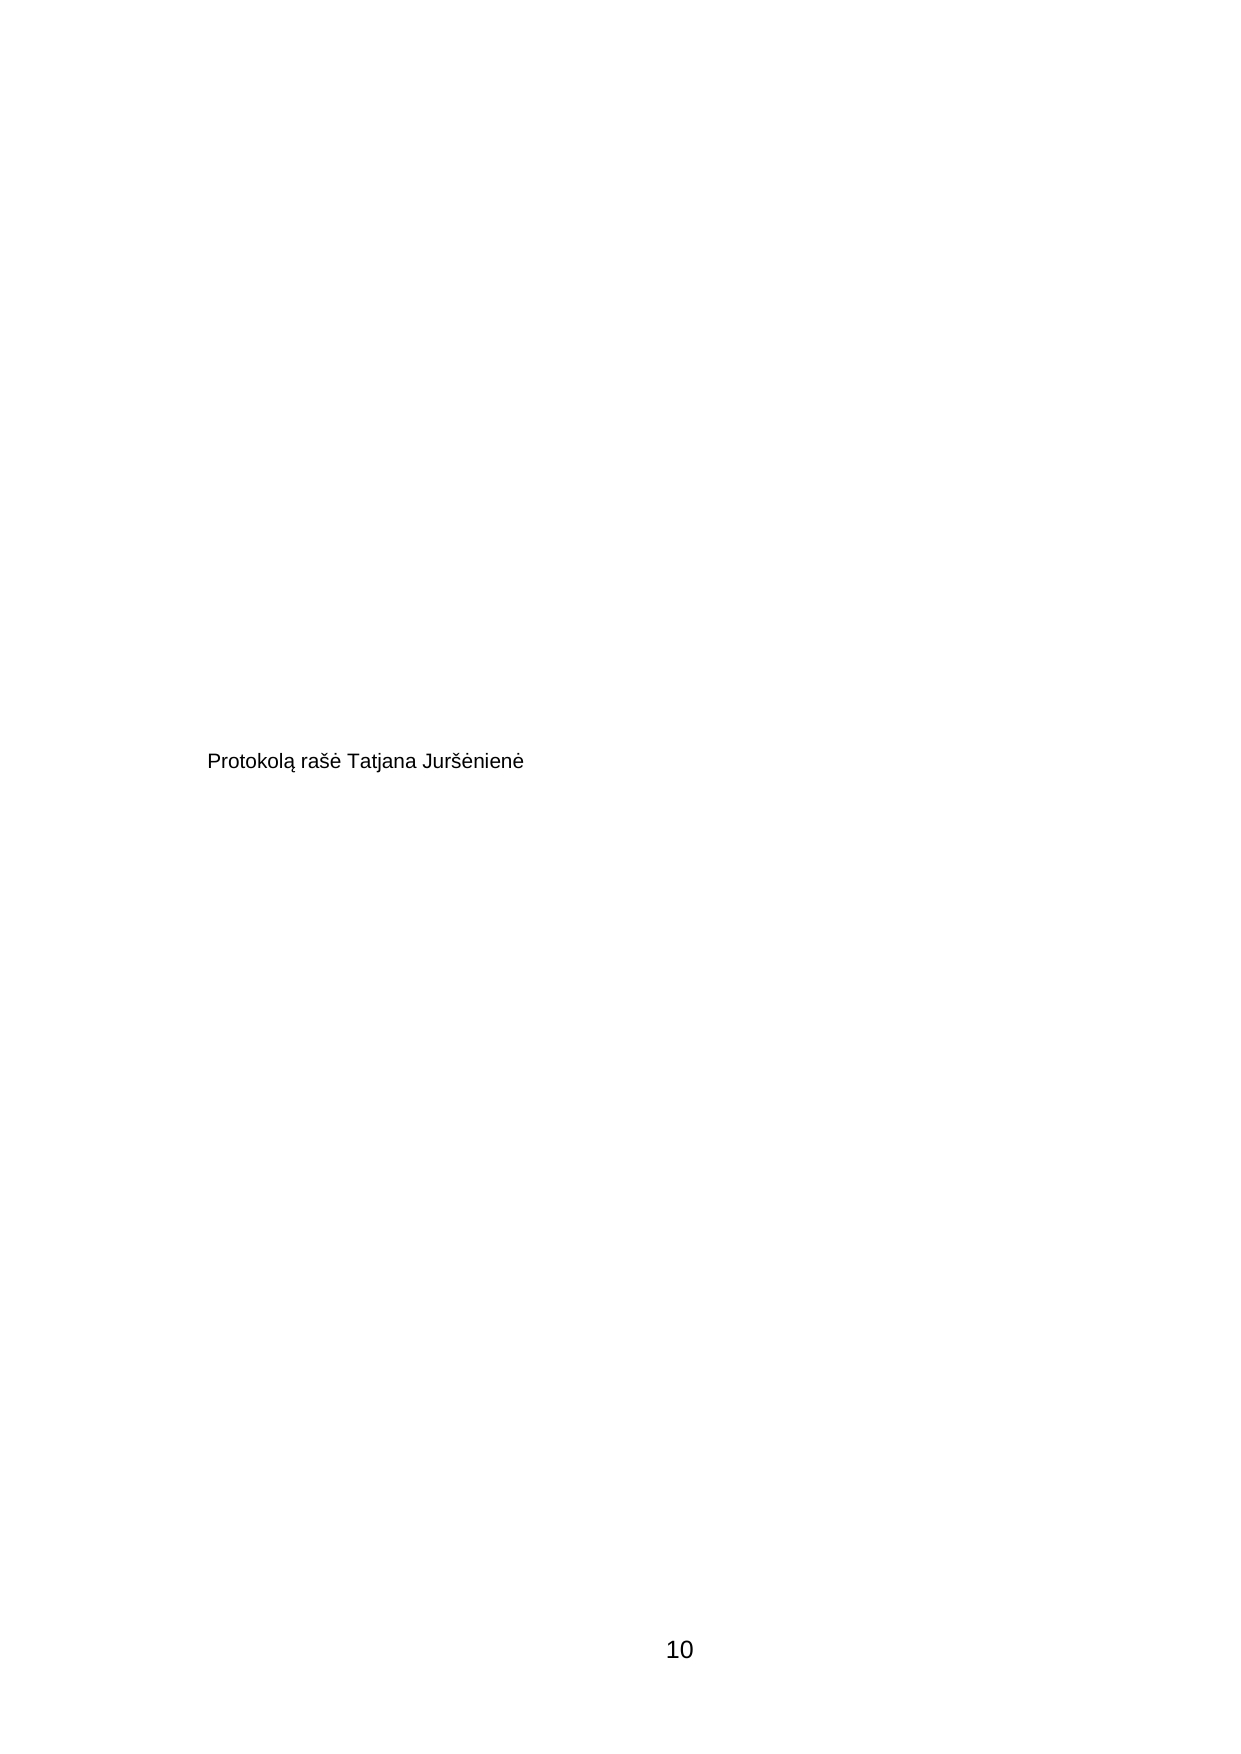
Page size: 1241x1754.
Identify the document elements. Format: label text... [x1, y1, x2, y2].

text Protokolą rašė Tatjana Juršėnienė [207, 749, 1152, 773]
